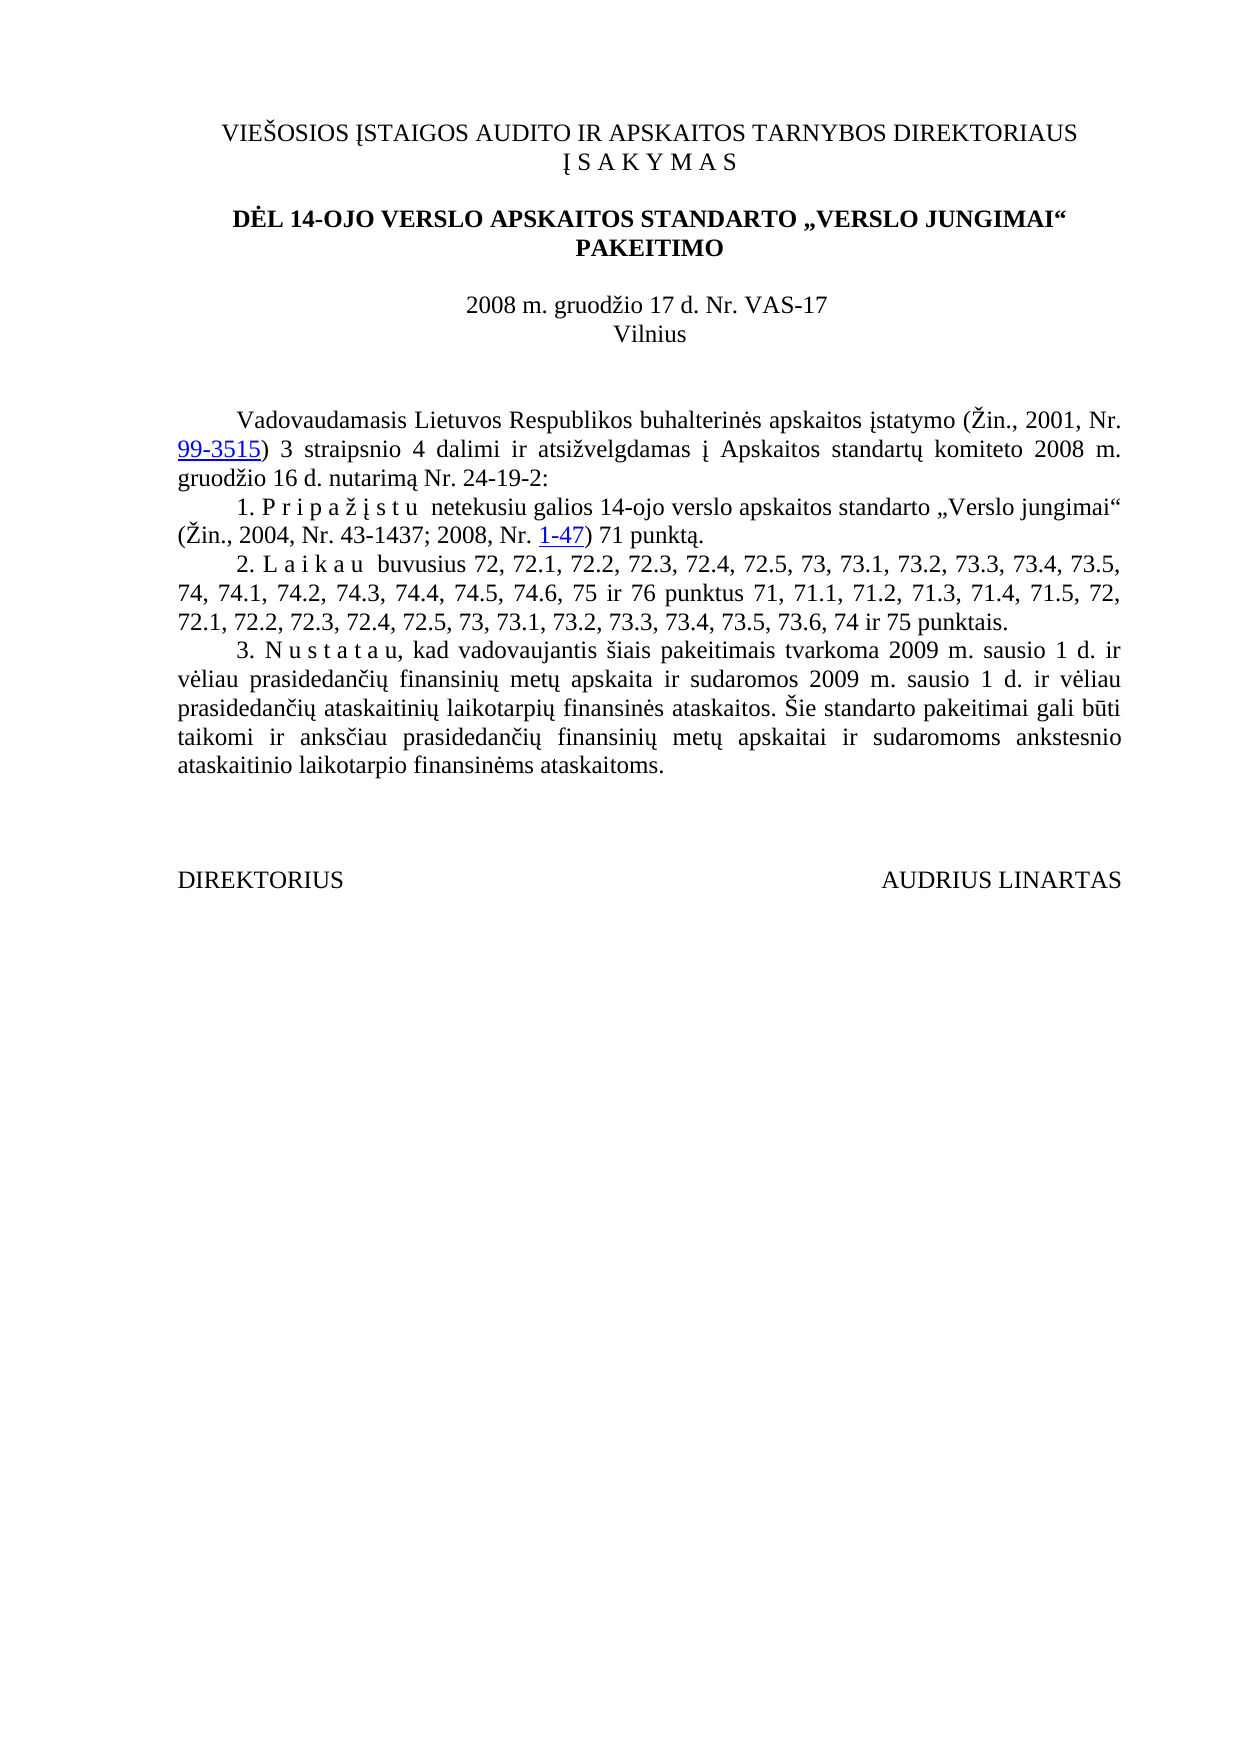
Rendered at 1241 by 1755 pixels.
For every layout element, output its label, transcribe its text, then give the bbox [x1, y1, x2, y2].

text DIREKTORIUS AUDRIUS LINARTAS [177, 866, 1122, 894]
text DĖL 14-OJO VERSLO APSKAITOS STANDARTO „VERSLO JUNGIMAI“ PAKEITIMO [177, 204, 1122, 262]
text VIEŠOSIOS ĮSTAIGOS AUDITO IR APSKAITOS TARNYBOS DIREKTORIAUS [177, 118, 1122, 147]
text Vilnius [177, 319, 1122, 348]
text 2008 m. gruodžio 17 d. Nr. VAS-17 [177, 291, 1122, 319]
text 2. Laikau buvusius 72, 72.1, 72.2, 72.3, 72.4, 72.5, 73, 73.1, 73.2, 73.3, 73.4, 73.5, 74, 74.1, 74.2, 74.3, 74.4, 74.5, 74.6, 75 ir 76 punktus 71, 71.1, 71.2, 71.3, 71.4, 71.5, 72, 72.1, 72.2, 72.3, 72.4, 72.5, 73, 73.1, 73.2, 73.3, 73.4, 73.5, 73.6, 74 ir 75 punktais. [177, 549, 1122, 636]
text Vadovaudamasis Lietuvos Respublikos buhalterinės apskaitos įstatymo (Žin., 2001, Nr. 99-3515) 3 straipsnio 4 dalimi ir atsižvelgdamas į Apskaitos standartų komiteto 2008 m. gruodžio 16 d. nutarimą Nr. 24-19-2: [177, 406, 1122, 492]
text 1. Pripažįstu netekusiu galios 14-ojo verslo apskaitos standarto „Verslo jungimai“ (Žin., 2004, Nr. 43-1437; 2008, Nr. 1-47) 71 punktą. [177, 492, 1122, 549]
text 3. Nustatau, kad vadovaujantis šiais pakeitimais tvarkoma 2009 m. sausio 1 d. ir vėliau prasidedančių finansinių metų apskaita ir sudaromos 2009 m. sausio 1 d. ir vėliau prasidedančių ataskaitinių laikotarpių finansinės ataskaitos. Šie standarto pakeitimai gali būti taikomi ir anksčiau prasidedančių finansinių metų apskaitai ir sudaromoms ankstesnio ataskaitinio laikotarpio finansinėms ataskaitoms. [177, 636, 1122, 779]
text ĮSAKYMAS [177, 147, 1122, 176]
